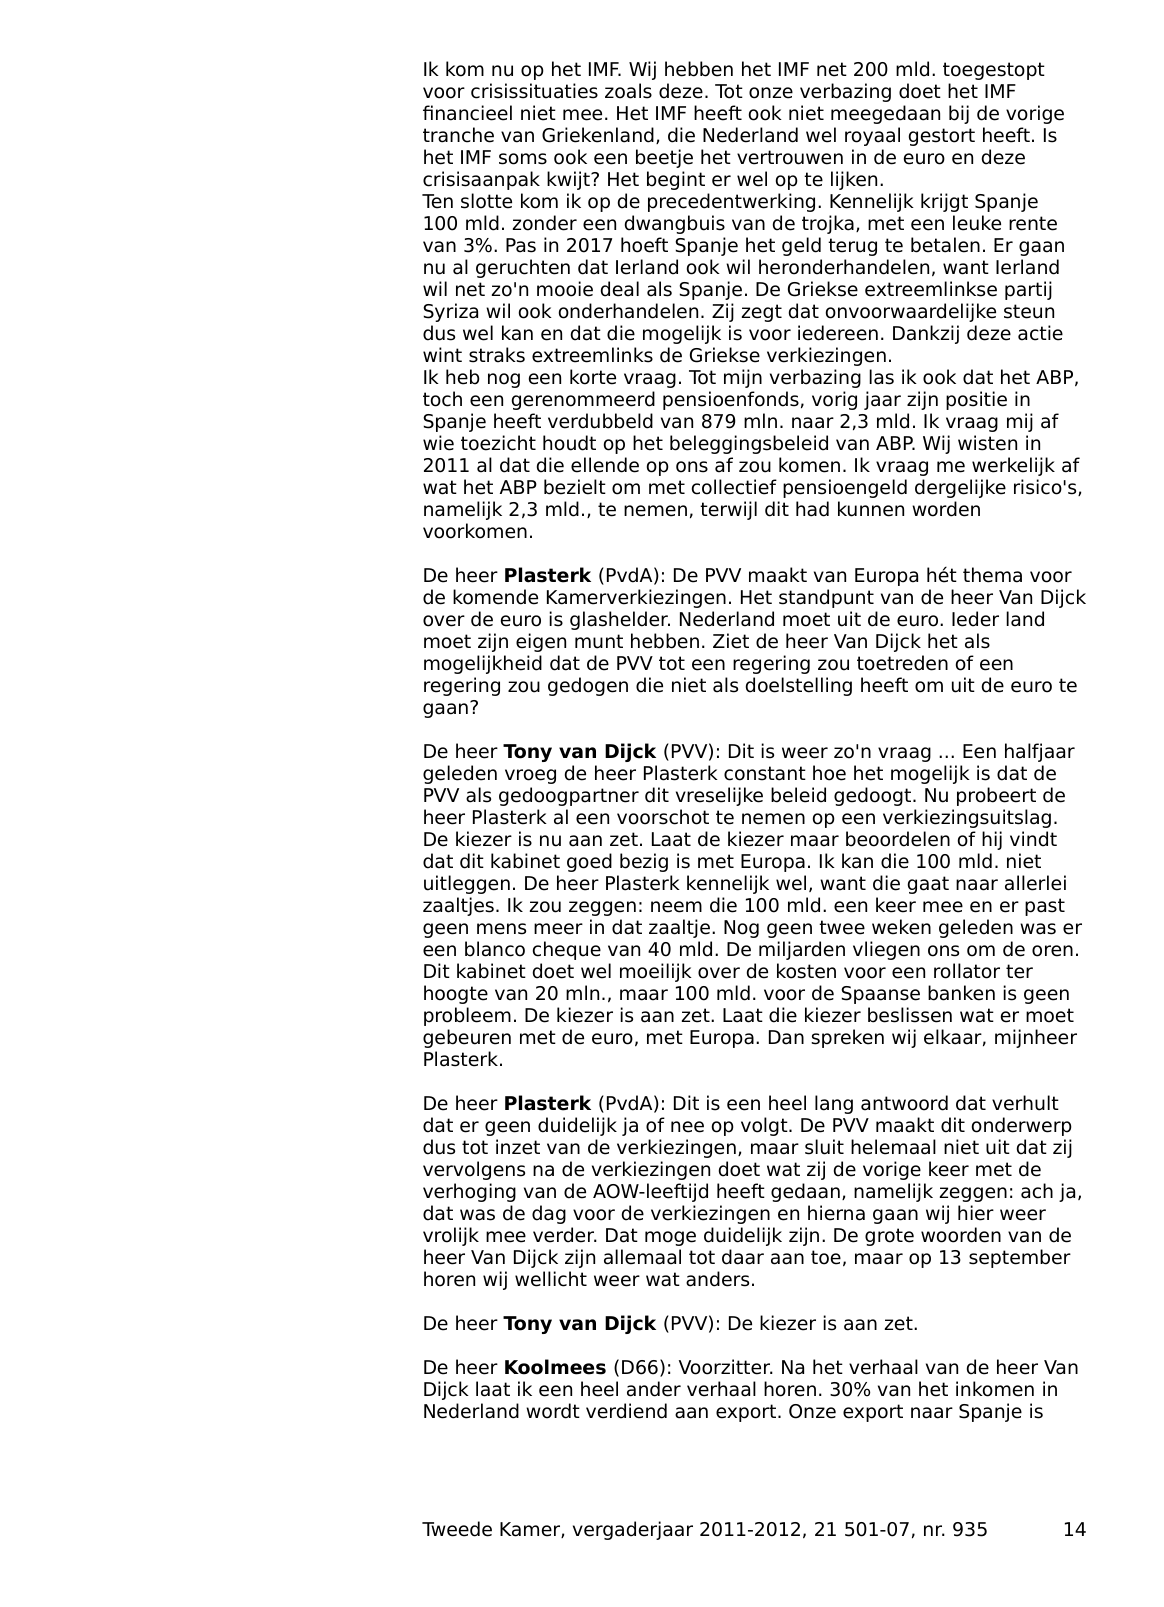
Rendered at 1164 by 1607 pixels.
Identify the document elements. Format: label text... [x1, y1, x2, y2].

text Ten slotte kom ik op de precedentwerking. Kennelijk krijgt Spanje 100 mld. zonder een dwangbuis van de trojka, met een leuke rente van 3%. Pas in 2017 hoeft Spanje het geld terug te betalen. Er gaan nu al geruchten dat Ierland ook wil heronderhandelen, want Ierland wil net zo'n mooie deal als Spanje. De Griekse extreemlinkse partij Syriza wil ook onderhandelen. Zij zegt dat onvoorwaardelijke steun dus wel kan en dat die mogelijk is voor iedereen. Dankzij deze actie wint straks extreemlinks de Griekse verkiezingen. [422, 191, 1087, 367]
text De heer Koolmees (D66): Voorzitter. Na het verhaal van de heer Van Dijck laat ik een heel ander verhaal horen. 30% van het inkomen in Nederland wordt verdiend aan export. Onze export naar Spanje is [422, 1357, 1087, 1423]
text De heer Plasterk (PvdA): Dit is een heel lang antwoord dat verhult dat er geen duidelijk ja of nee op volgt. De PVV maakt dit onderwerp dus tot inzet van de verkiezingen, maar sluit helemaal niet uit dat zij vervolgens na de verkiezingen doet wat zij de vorige keer met de verhoging van de AOW-leeftijd heeft gedaan, namelijk zeggen: ach ja, dat was de dag voor de verkiezingen en hierna gaan wij hier weer vrolijk mee verder. Dat moge duidelijk zijn. De grote woorden van de heer Van Dijck zijn allemaal tot daar aan toe, maar op 13 september horen wij wellicht weer wat anders. [422, 1093, 1087, 1291]
text Ik kom nu op het IMF. Wij hebben het IMF net 200 mld. toegestopt voor crisissituaties zoals deze. Tot onze verbazing doet het IMF financieel niet mee. Het IMF heeft ook niet meegedaan bij de vorige tranche van Griekenland, die Nederland wel royaal gestort heeft. Is het IMF soms ook een beetje het vertrouwen in de euro en deze crisisaanpak kwijt? Het begint er wel op te lijken. [422, 59, 1087, 191]
text De heer Tony van Dijck (PVV): Dit is weer zo'n vraag ... Een halfjaar geleden vroeg de heer Plasterk constant hoe het mogelijk is dat de PVV als gedoogpartner dit vreselijke beleid gedoogt. Nu probeert de heer Plasterk al een voorschot te nemen op een verkiezingsuitslag. De kiezer is nu aan zet. Laat de kiezer maar beoordelen of hij vindt dat dit kabinet goed bezig is met Europa. Ik kan die 100 mld. niet uitleggen. De heer Plasterk kennelijk wel, want die gaat naar allerlei zaaltjes. Ik zou zeggen: neem die 100 mld. een keer mee en er past geen mens meer in dat zaaltje. Nog geen twee weken geleden was er een blanco cheque van 40 mld. De miljarden vliegen ons om de oren. Dit kabinet doet wel moeilijk over de kosten voor een rollator ter hoogte van 20 mln., maar 100 mld. voor de Spaanse banken is geen probleem. De kiezer is aan zet. Laat die kiezer beslissen wat er moet gebeuren met de euro, met Europa. Dan spreken wij elkaar, mijnheer Plasterk. [422, 741, 1087, 1071]
text Ik heb nog een korte vraag. Tot mijn verbazing las ik ook dat het ABP, toch een gerenommeerd pensioenfonds, vorig jaar zijn positie in Spanje heeft verdubbeld van 879 mln. naar 2,3 mld. Ik vraag mij af wie toezicht houdt op het beleggingsbeleid van ABP. Wij wisten in 2011 al dat die ellende op ons af zou komen. Ik vraag me werkelijk af wat het ABP bezielt om met collectief pensioengeld dergelijke risico's, namelijk 2,3 mld., te nemen, terwijl dit had kunnen worden voorkomen. [422, 367, 1087, 543]
text De heer Plasterk (PvdA): De PVV maakt van Europa hét thema voor de komende Kamerverkiezingen. Het standpunt van de heer Van Dijck over de euro is glashelder. Nederland moet uit de euro. Ieder land moet zijn eigen munt hebben. Ziet de heer Van Dijck het als mogelijkheid dat de PVV tot een regering zou toetreden of een regering zou gedogen die niet als doelstelling heeft om uit de euro te gaan? [422, 565, 1087, 719]
text De heer Tony van Dijck (PVV): De kiezer is aan zet. [422, 1313, 1087, 1335]
